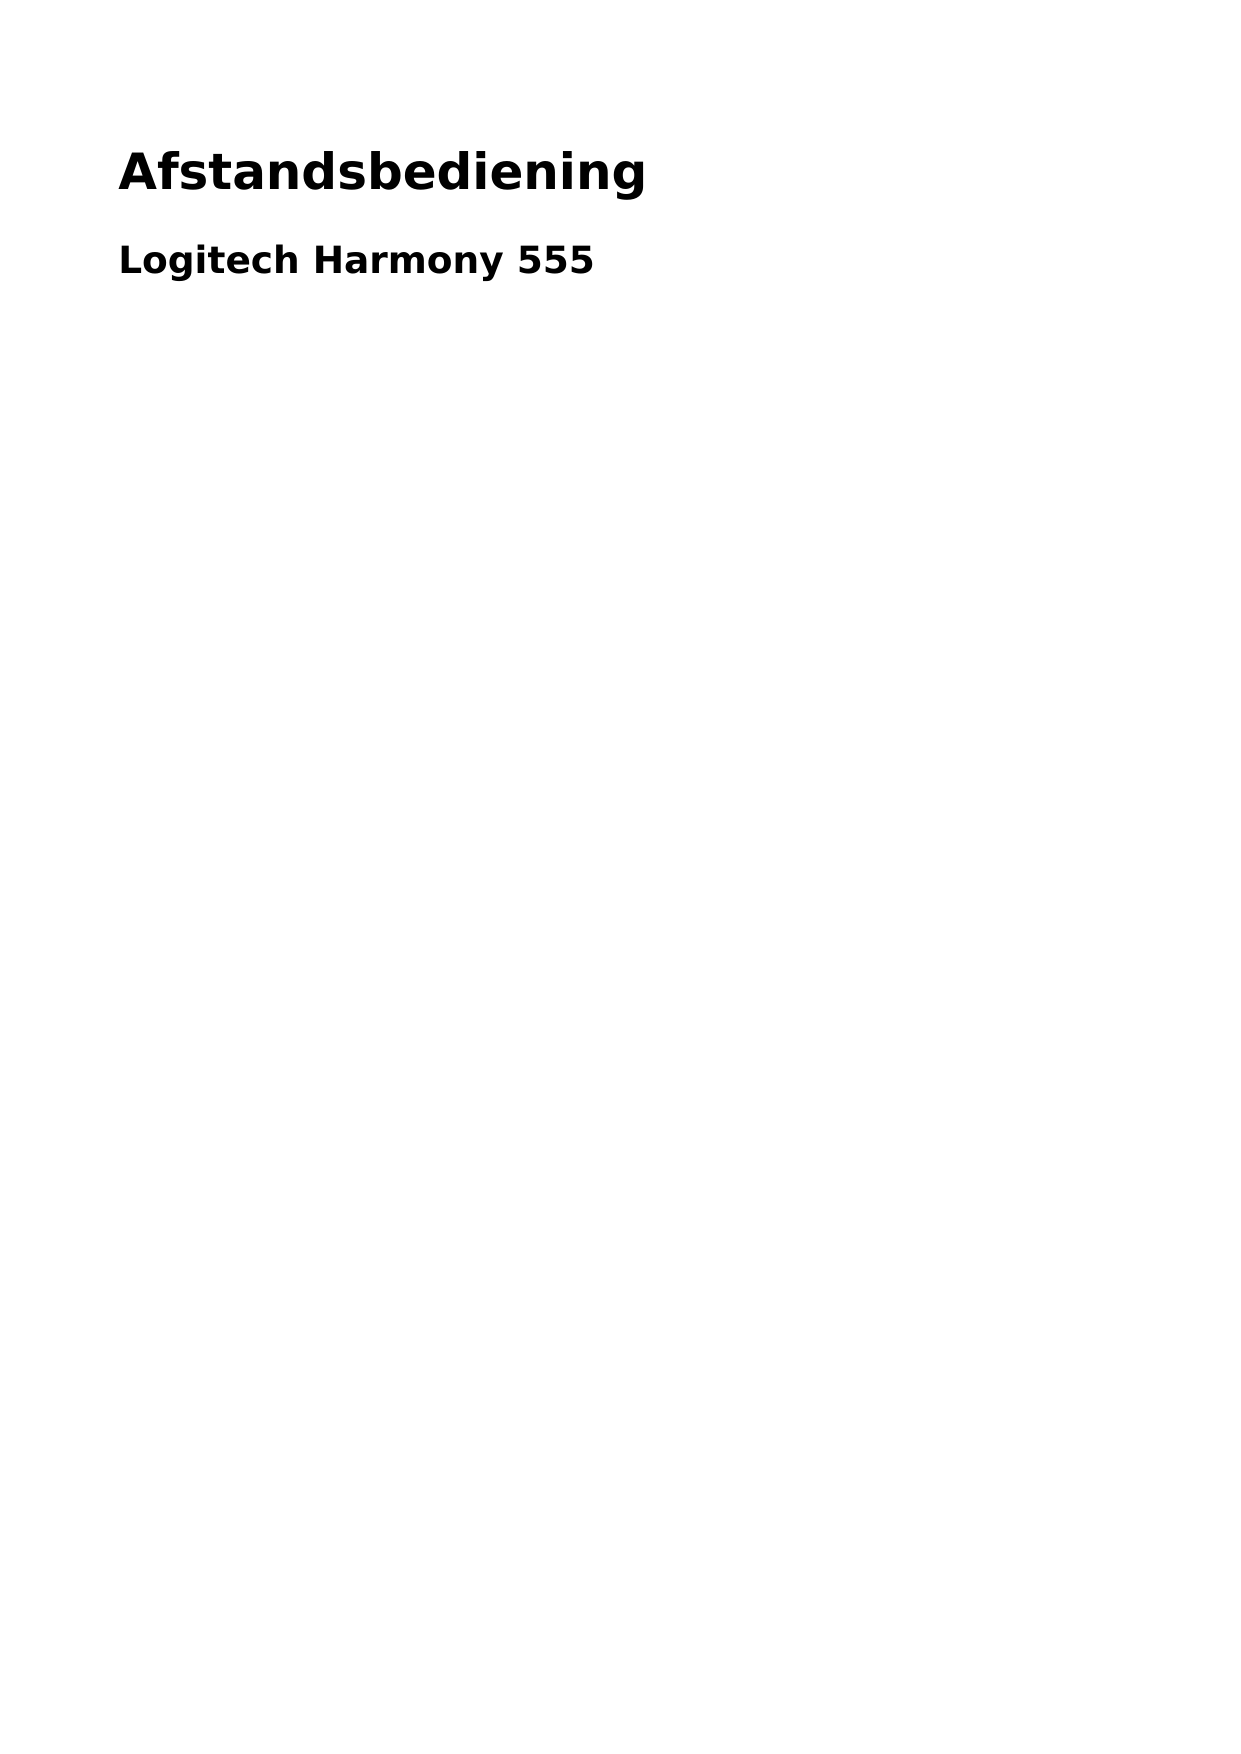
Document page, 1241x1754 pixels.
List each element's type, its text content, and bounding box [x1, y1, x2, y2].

subtitle Afstandsbediening [118, 143, 1122, 201]
subtitle Logitech Harmony 555 [118, 239, 1122, 282]
